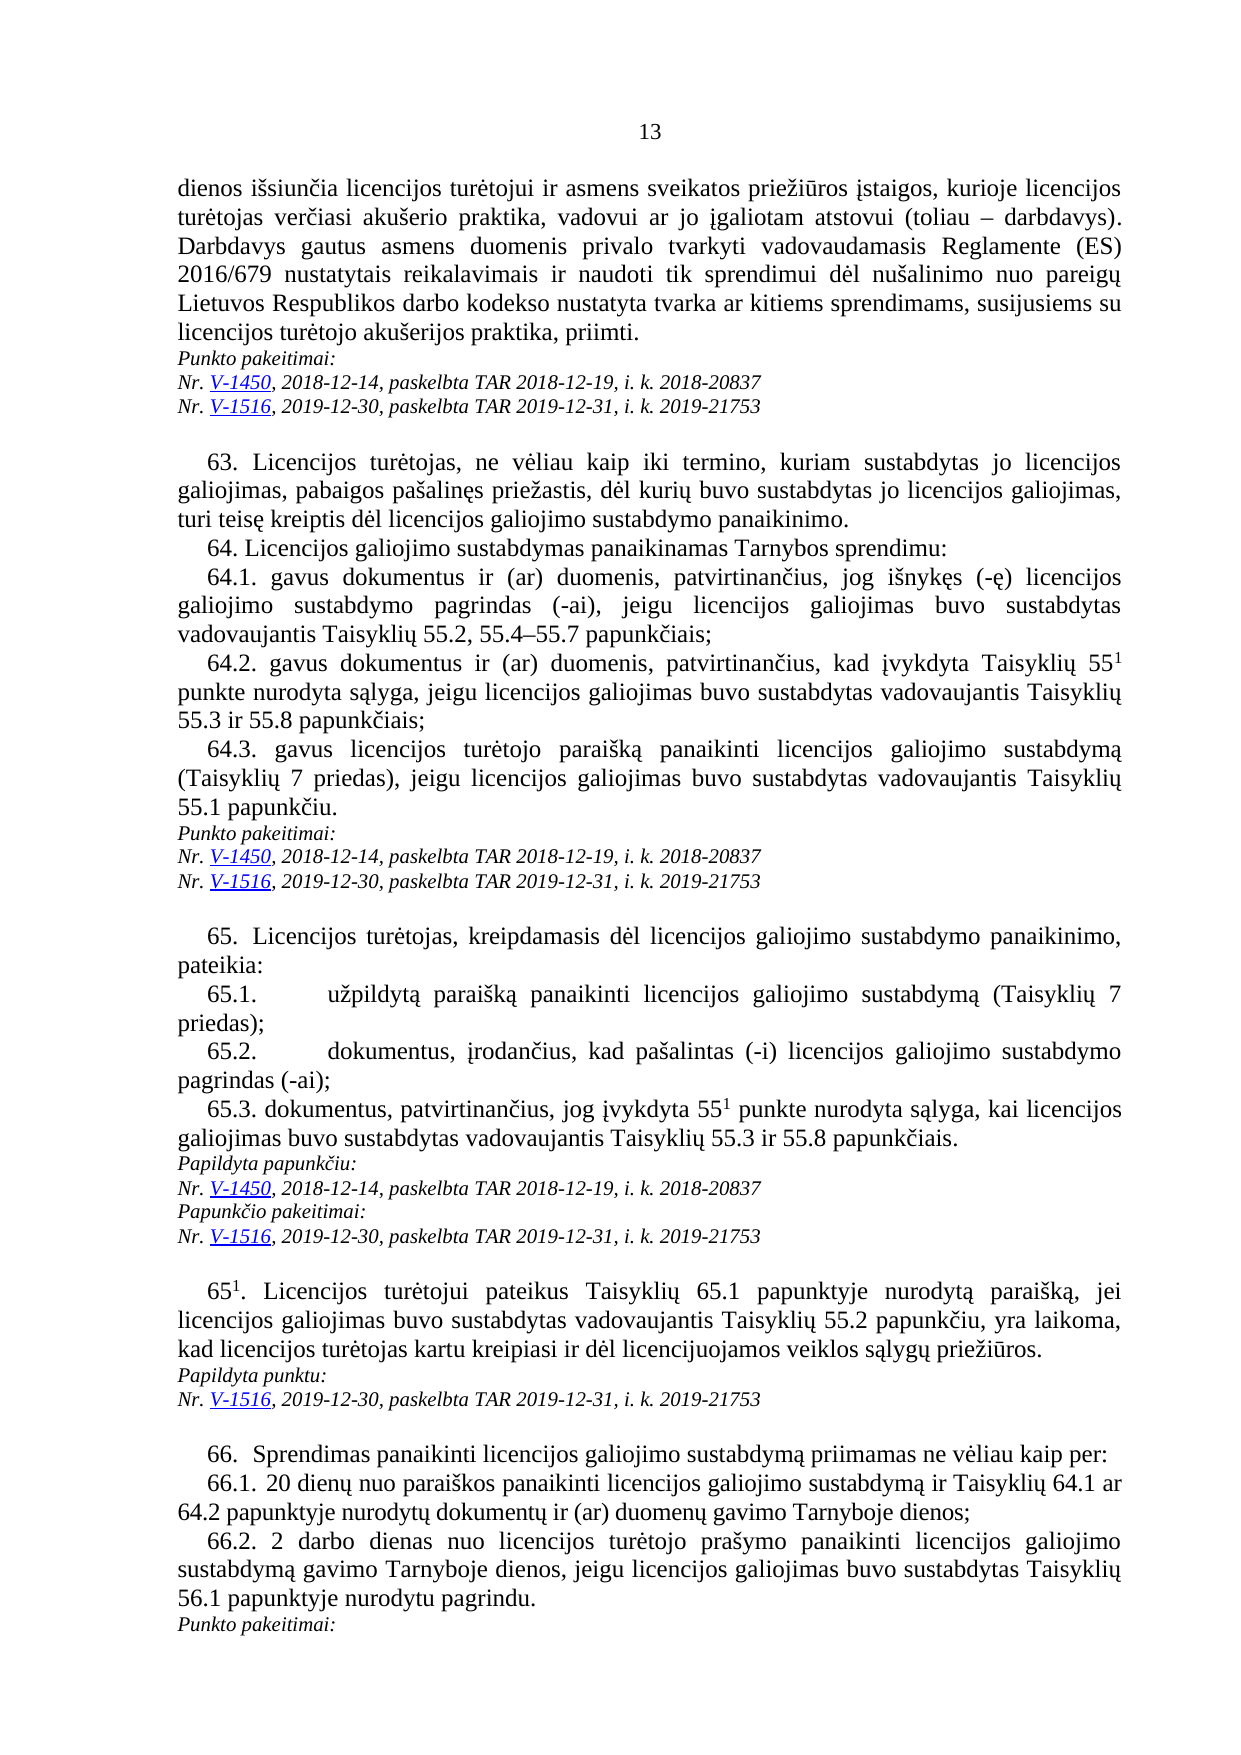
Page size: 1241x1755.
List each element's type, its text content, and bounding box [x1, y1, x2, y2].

text 64. Licencijos galiojimo sustabdymas panaikinamas Tarnybos sprendimu: [177, 533, 1122, 562]
text 64.3. gavus licencijos turėtojo paraišką panaikinti licencijos galiojimo sustabdymą (Taisyklių 7 priedas), jeigu licencijos galiojimas buvo sustabdytas vadovaujantis Taisyklių 55.1 papunkčiu. [177, 734, 1122, 820]
text Punkto pakeitimai: [177, 820, 1122, 844]
text Punkto pakeitimai: [177, 346, 1122, 370]
text 63. Licencijos turėtojas, ne vėliau kaip iki termino, kuriam sustabdytas jo licencijos galiojimas, pabaigos pašalinęs priežastis, dėl kurių buvo sustabdytas jo licencijos galiojimas, turi teisę kreiptis dėl licencijos galiojimo sustabdymo panaikinimo. [177, 447, 1122, 533]
text Nr. V-1516, 2019-12-30, paskelbta TAR 2019-12-31, i. k. 2019-21753 [177, 1387, 1122, 1411]
text Papunkčio pakeitimai: [177, 1199, 1122, 1223]
text 66.2. 2 darbo dienas nuo licencijos turėtojo prašymo panaikinti licencijos galiojimo sustabdymą gavimo Tarnyboje dienos, jeigu licencijos galiojimas buvo sustabdytas Taisyklių 56.1 papunktyje nurodytu pagrindu. [177, 1526, 1122, 1612]
text 65.3. dokumentus, patvirtinančius, jog įvykdyta 551 punkte nurodyta sąlyga, kai licencijos galiojimas buvo sustabdytas vadovaujantis Taisyklių 55.3 ir 55.8 papunkčiais. [177, 1094, 1122, 1151]
text 65.1. užpildytą paraišką panaikinti licencijos galiojimo sustabdymą (Taisyklių 7 priedas); [177, 979, 1122, 1036]
text Nr. V-1516, 2019-12-30, paskelbta TAR 2019-12-31, i. k. 2019-21753 [177, 1223, 1122, 1248]
text Punkto pakeitimai: [177, 1612, 1122, 1636]
text Nr. V-1450, 2018-12-14, paskelbta TAR 2018-12-19, i. k. 2018-20837 [177, 844, 1122, 868]
text 66. Sprendimas panaikinti licencijos galiojimo sustabdymą priimamas ne vėliau kaip per: [177, 1439, 1122, 1468]
text Nr. V-1516, 2019-12-30, paskelbta TAR 2019-12-31, i. k. 2019-21753 [177, 394, 1122, 418]
text Papildyta papunkčiu: [177, 1151, 1122, 1175]
text Nr. V-1450, 2018-12-14, paskelbta TAR 2018-12-19, i. k. 2018-20837 [177, 370, 1122, 394]
text Nr. V-1516, 2019-12-30, paskelbta TAR 2019-12-31, i. k. 2019-21753 [177, 868, 1122, 893]
text Nr. V-1450, 2018-12-14, paskelbta TAR 2018-12-19, i. k. 2018-20837 [177, 1175, 1122, 1199]
text 65. Licencijos turėtojas, kreipdamasis dėl licencijos galiojimo sustabdymo panaikinimo, pateikia: [177, 921, 1122, 979]
text 64.2. gavus dokumentus ir (ar) duomenis, patvirtinančius, kad įvykdyta Taisyklių 551 punkte nurodyta sąlyga, jeigu licencijos galiojimas buvo sustabdytas vadovaujantis Taisyklių 55.3 ir 55.8 papunkčiais; [177, 648, 1122, 734]
text Papildyta punktu: [177, 1363, 1122, 1387]
text 65.2. dokumentus, įrodančius, kad pašalintas (-i) licencijos galiojimo sustabdymo pagrindas (-ai); [177, 1036, 1122, 1094]
text dienos išsiunčia licencijos turėtojui ir asmens sveikatos priežiūros įstaigos, kurioje licencijos turėtojas verčiasi akušerio praktika, vadovui ar jo įgaliotam atstovui (toliau – darbdavys). Darbdavys gautus asmens duomenis privalo tvarkyti vadovaudamasis Reglamente (ES) 2016/679 nustatytais reikalavimais ir naudoti tik sprendimui dėl nušalinimo nuo pareigų Lietuvos Respublikos darbo kodekso nustatyta tvarka ar kitiems sprendimams, susijusiems su licencijos turėtojo akušerijos praktika, priimti. [177, 173, 1122, 346]
text 651. Licencijos turėtojui pateikus Taisyklių 65.1 papunktyje nurodytą paraišką, jei licencijos galiojimas buvo sustabdytas vadovaujantis Taisyklių 55.2 papunkčiu, yra laikoma, kad licencijos turėtojas kartu kreipiasi ir dėl licencijuojamos veiklos sąlygų priežiūros. [177, 1276, 1122, 1363]
text 64.1. gavus dokumentus ir (ar) duomenis, patvirtinančius, jog išnykęs (-ę) licencijos galiojimo sustabdymo pagrindas (-ai), jeigu licencijos galiojimas buvo sustabdytas vadovaujantis Taisyklių 55.2, 55.4–55.7 papunkčiais; [177, 562, 1122, 648]
text 66.1. 20 dienų nuo paraiškos panaikinti licencijos galiojimo sustabdymą ir Taisyklių 64.1 ar 64.2 papunktyje nurodytų dokumentų ir (ar) duomenų gavimo Tarnyboje dienos; [177, 1468, 1122, 1526]
